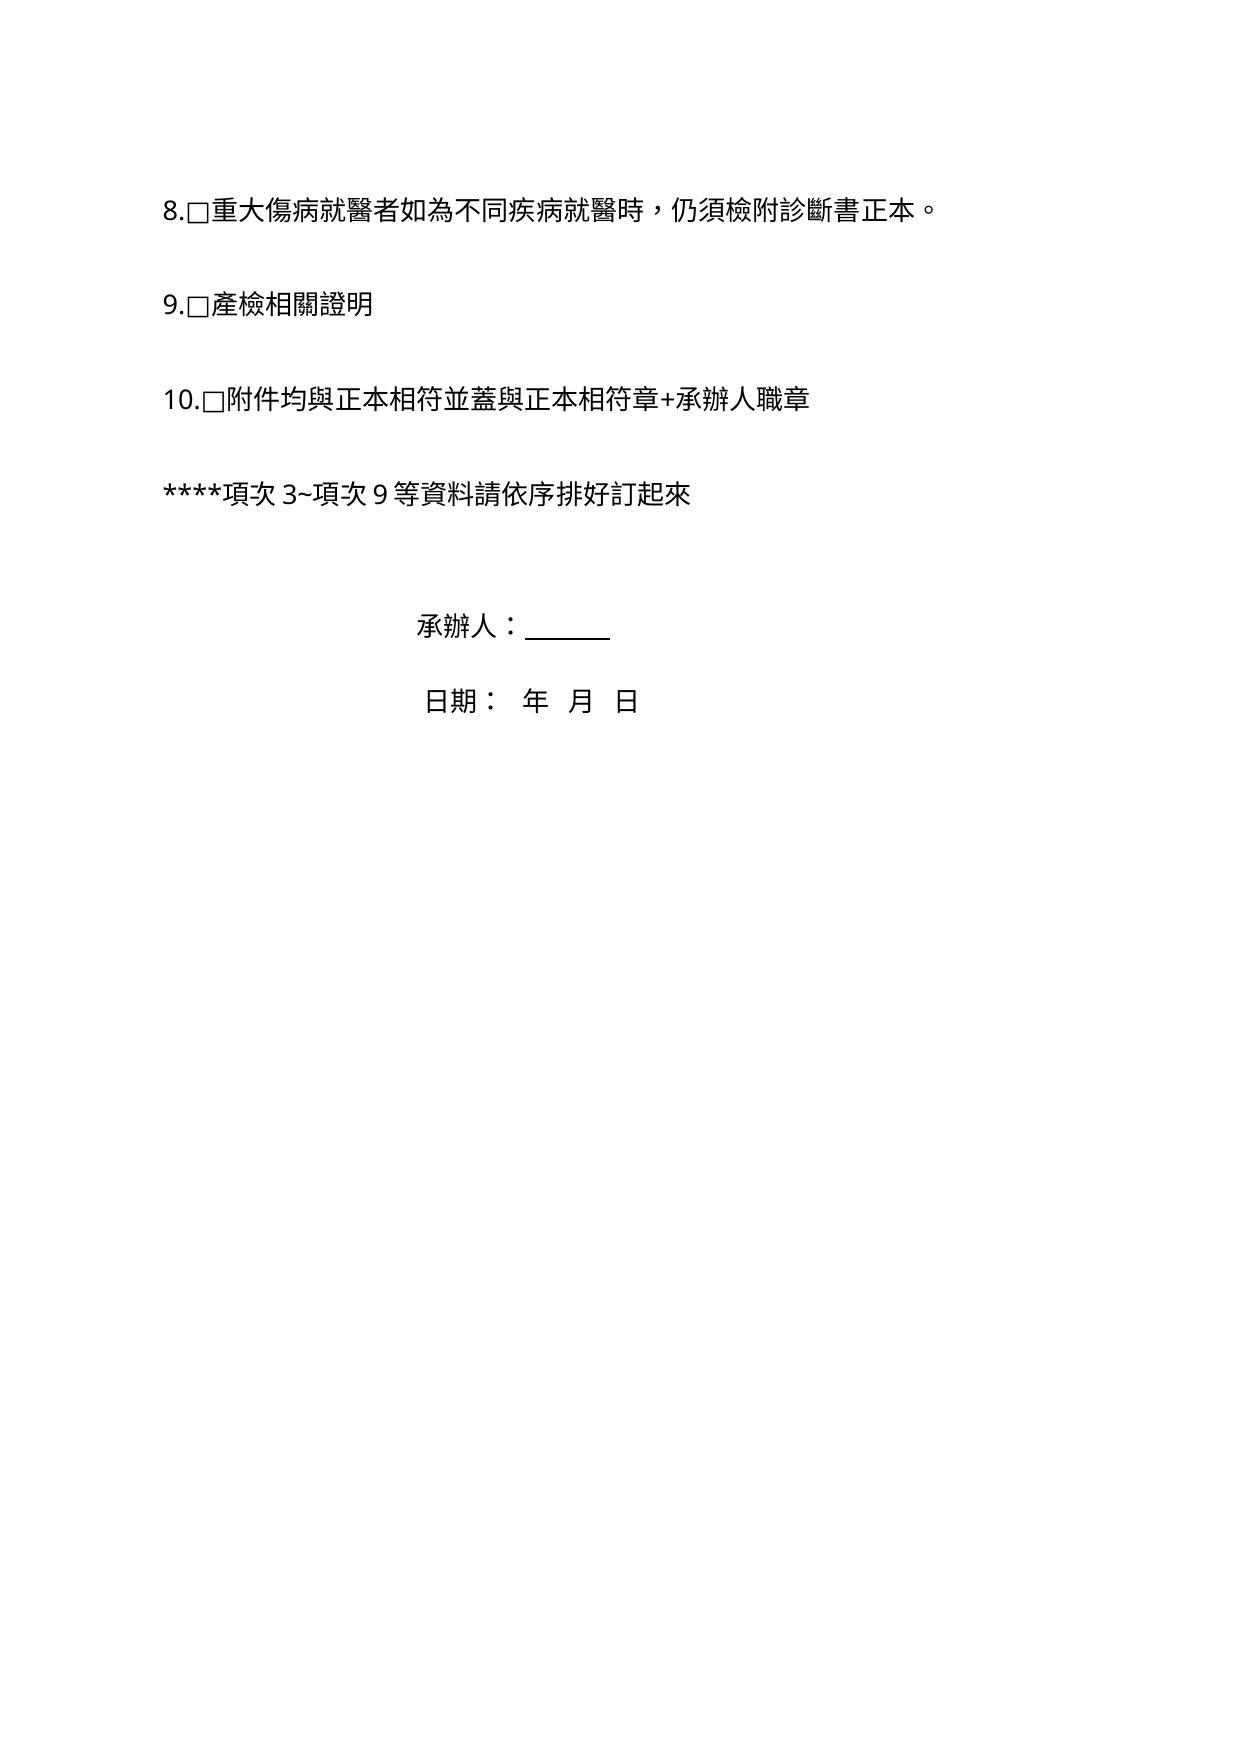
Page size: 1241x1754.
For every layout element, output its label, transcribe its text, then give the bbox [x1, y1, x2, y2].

text ****項次3~項次9等資料請依序排好訂起來 [162, 448, 1093, 523]
text 10.□附件均與正本相符並蓋與正本相符章+承辦人職章 [162, 354, 1093, 429]
text 承辦人： [162, 581, 1093, 656]
text 9.□產檢相關證明 [162, 259, 1093, 334]
text 日期： 年 月 日 [162, 656, 1093, 731]
text 8.□重大傷病就醫者如為不同疾病就醫時，仍須檢附診斷書正本。 [162, 164, 1093, 239]
